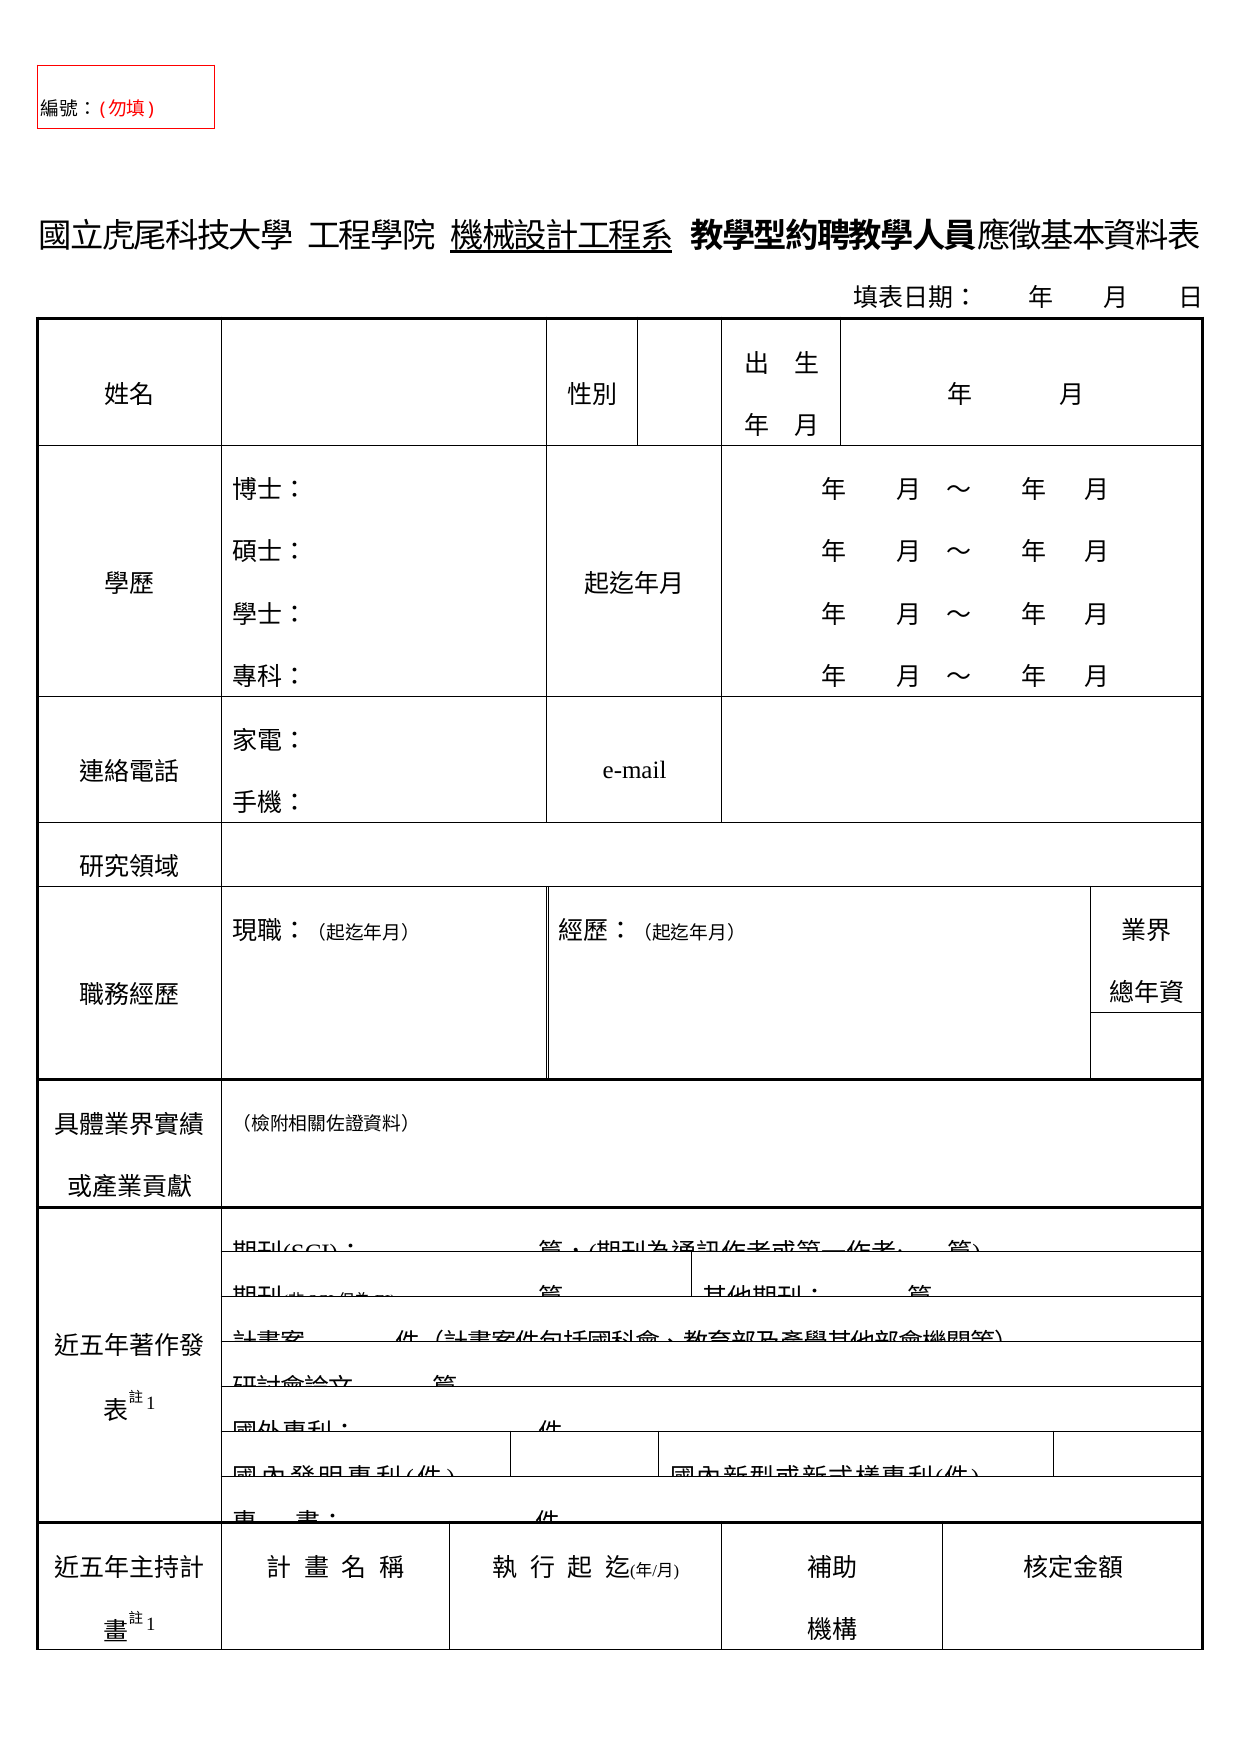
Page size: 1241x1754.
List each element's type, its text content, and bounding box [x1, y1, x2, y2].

table_cell 研討會論文 篇 [222, 1342, 1201, 1386]
table_cell 篇 [452, 1252, 691, 1296]
table_cell 家電： 手機： [222, 697, 546, 822]
text 填表日期： 年 月 日 [37, 254, 1203, 317]
table_cell [222, 823, 1201, 886]
table_cell 近五年著作發表註1 [39, 1209, 221, 1521]
table_header [638, 320, 721, 445]
table_cell 國外專利： [222, 1387, 452, 1431]
table_cell 專 書： [222, 1477, 449, 1521]
table_cell 研究領域 [39, 823, 221, 886]
table_cell 件 [449, 1477, 1201, 1521]
table_cell 業界 總年資 [1091, 887, 1201, 1012]
table_cell [722, 697, 1201, 822]
table_cell 近五年主持計畫註1 [39, 1524, 221, 1649]
table_cell 計畫案 件（計畫案件包括國科會、教育部及產學其他部會機關等） [222, 1297, 1201, 1341]
table_header 出 生 年 月 [722, 320, 840, 445]
table_cell 件 [452, 1387, 1201, 1431]
table_cell 期刊(非SCI,但為EI): [222, 1252, 452, 1296]
table_cell 國內新型或新式樣專利(件) [659, 1432, 1053, 1476]
table_header [222, 320, 546, 445]
table_cell 計 畫 名 稱 [222, 1524, 449, 1649]
table_cell 期刊(SCI)： [222, 1209, 452, 1251]
table_header 編號：(勿填) [38, 66, 214, 128]
table_cell [511, 1432, 658, 1476]
table_cell [1091, 1013, 1201, 1077]
table_cell 執 行 起 迄(年/月) [450, 1524, 721, 1649]
table_cell e-mail [547, 697, 721, 822]
text 國立虎尾科技大學 工程學院 機械設計工程系 教學型約聘教學人員應徵基本資料表 [37, 192, 1203, 254]
table_header 性別 [547, 320, 637, 445]
table_cell 國內發明專利(件) [222, 1432, 510, 1476]
table_cell 具體業界實績或產業貢獻 [39, 1081, 221, 1206]
table_cell 補助 機構 [722, 1524, 942, 1649]
table_header 姓名 [39, 320, 221, 445]
table_header 年 月 [841, 320, 1201, 445]
table_cell 起迄年月 [547, 446, 721, 696]
table_cell 現職：（起迄年月） [222, 887, 546, 1077]
table_cell 連絡電話 [39, 697, 221, 822]
table_cell [1054, 1432, 1201, 1476]
table_cell （檢附相關佐證資料） [222, 1081, 1201, 1206]
table_cell 博士： 碩士： 學士： 專科： [222, 446, 546, 696]
table_cell 經歷：（起迄年月） [549, 887, 1090, 1077]
table_cell 年 月 ～ 年 月 年 月 ～ 年 月 年 月 ～ 年 月 年 月 ～ 年 月 [722, 446, 1201, 696]
table_cell 核定金額 [943, 1524, 1201, 1649]
table_cell 學歷 [39, 446, 221, 696]
table_cell 其他期刊： 篇 [692, 1252, 1201, 1296]
table_cell 職務經歷 [39, 887, 221, 1077]
table_cell 篇，(期刊為通訊作者或第一作者: 篇) [452, 1209, 1201, 1251]
